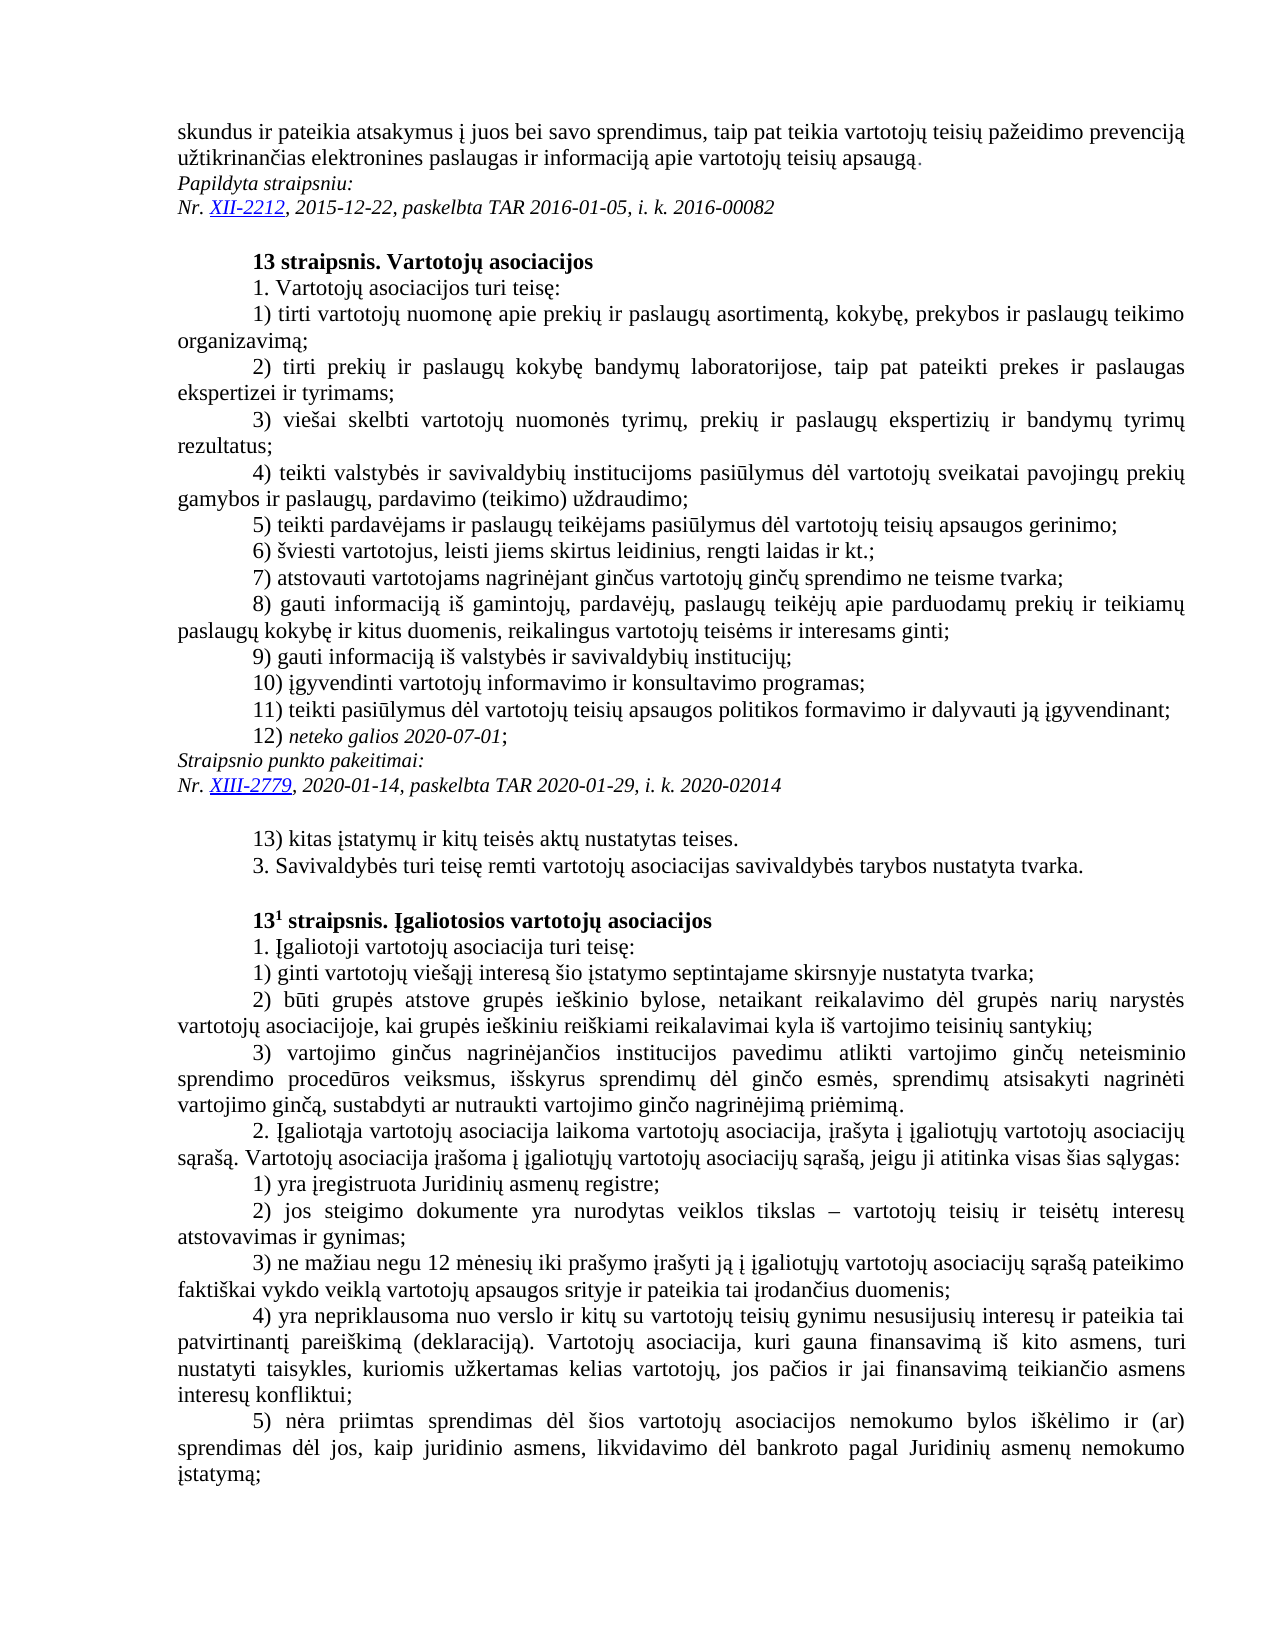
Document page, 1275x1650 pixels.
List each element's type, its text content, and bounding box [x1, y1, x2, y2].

text 2) jos steigimo dokumente yra nurodytas veiklos tikslas – vartotojų teisių ir teisėtų interesų atstovavimas ir gynimas; [177, 1197, 1186, 1249]
text 11) teikti pasiūlymus dėl vartotojų teisių apsaugos politikos formavimo ir dalyvauti ją įgyvendinant; [177, 696, 1186, 722]
text 3) ne mažiau negu 12 mėnesių iki prašymo įrašyti ją į įgaliotųjų vartotojų asociacijų sąrašą pateikimo faktiškai vykdo veiklą vartotojų apsaugos srityje ir pateikia tai įrodančius duomenis; [177, 1249, 1186, 1302]
text 1) tirti vartotojų nuomonę apie prekių ir paslaugų asortimentą, kokybę, prekybos ir paslaugų teikimo organizavimą; [177, 300, 1186, 353]
text 2. Įgaliotąja vartotojų asociacija laikoma vartotojų asociacija, įrašyta į įgaliotųjų vartotojų asociacijų sąrašą. Vartotojų asociacija įrašoma į įgaliotųjų vartotojų asociacijų sąrašą, jeigu ji atitinka visas šias sąlygas: [177, 1118, 1186, 1170]
text 1) yra įregistruota Juridinių asmenų registre; [177, 1170, 1186, 1197]
text 13) kitas įstatymų ir kitų teisės aktų nustatytas teises. [177, 825, 1186, 852]
text 5) teikti pardavėjams ir paslaugų teikėjams pasiūlymus dėl vartotojų teisių apsaugos gerinimo; [177, 511, 1186, 538]
text 8) gauti informaciją iš gamintojų, pardavėjų, paslaugų teikėjų apie parduodamų prekių ir teikiamų paslaugų kokybę ir kitus duomenis, reikalingus vartotojų teisėms ir interesams ginti; [177, 590, 1186, 643]
text 131 straipsnis. Įgaliotosios vartotojų asociacijos [177, 907, 1186, 933]
text 4) teikti valstybės ir savivaldybių institucijoms pasiūlymus dėl vartotojų sveikatai pavojingų prekių gamybos ir paslaugų, pardavimo (teikimo) uždraudimo; [177, 458, 1186, 511]
text 1. Vartotojų asociacijos turi teisę: [177, 274, 1186, 300]
text 6) šviesti vartotojus, leisti jiems skirtus leidinius, rengti laidas ir kt.; [177, 538, 1186, 564]
text 3. Savivaldybės turi teisę remti vartotojų asociacijas savivaldybės tarybos nustatyta tvarka. [177, 852, 1186, 878]
text skundus ir pateikia atsakymus į juos bei savo sprendimus, taip pat teikia vartotojų teisių pažeidimo prevenciją užtikrinančias elektronines paslaugas ir informaciją apie vartotojų teisių apsaugą. [177, 118, 1186, 171]
text Papildyta straipsniu: [177, 171, 1186, 195]
text 13 straipsnis. Vartotojų asociacijos [177, 248, 1186, 274]
text 1) ginti vartotojų viešąjį interesą šio įstatymo septintajame skirsnyje nustatyta tvarka; [177, 959, 1186, 986]
text 12) neteko galios 2020-07-01; [177, 722, 1186, 748]
text 4) yra nepriklausoma nuo verslo ir kitų su vartotojų teisių gynimu nesusijusių interesų ir pateikia tai patvirtinantį pareiškimą (deklaraciją). Vartotojų asociacija, kuri gauna finansavimą iš kito asmens, turi nustatyti taisykles, kuriomis užkertamas kelias vartotojų, jos pačios ir jai finansavimą teikiančio asmens interesų konfliktui; [177, 1302, 1186, 1407]
text 3) viešai skelbti vartotojų nuomonės tyrimų, prekių ir paslaugų ekspertizių ir bandymų tyrimų rezultatus; [177, 406, 1186, 458]
text 1. Įgaliotoji vartotojų asociacija turi teisę: [177, 933, 1186, 959]
text Straipsnio punkto pakeitimai: [177, 748, 1186, 772]
text Nr. XIII-2779, 2020-01-14, paskelbta TAR 2020-01-29, i. k. 2020-02014 [177, 772, 1186, 797]
text 3) vartojimo ginčus nagrinėjančios institucijos pavedimu atlikti vartojimo ginčų neteisminio sprendimo procedūros veiksmus, išskyrus sprendimų dėl ginčo esmės, sprendimų atsisakyti nagrinėti vartojimo ginčą, sustabdyti ar nutraukti vartojimo ginčo nagrinėjimą priėmimą. [177, 1038, 1186, 1118]
text 2) tirti prekių ir paslaugų kokybę bandymų laboratorijose, taip pat pateikti prekes ir paslaugas ekspertizei ir tyrimams; [177, 353, 1186, 406]
text 5) nėra priimtas sprendimas dėl šios vartotojų asociacijos nemokumo bylos iškėlimo ir (ar) sprendimas dėl jos, kaip juridinio asmens, likvidavimo dėl bankroto pagal Juridinių asmenų nemokumo įstatymą; [177, 1407, 1186, 1487]
text 7) atstovauti vartotojams nagrinėjant ginčus vartotojų ginčų sprendimo ne teisme tvarka; [177, 564, 1186, 590]
text 9) gauti informaciją iš valstybės ir savivaldybių institucijų; [177, 643, 1186, 669]
text Nr. XII-2212, 2015-12-22, paskelbta TAR 2016-01-05, i. k. 2016-00082 [177, 195, 1186, 219]
text 10) įgyvendinti vartotojų informavimo ir konsultavimo programas; [177, 669, 1186, 696]
text 2) būti grupės atstove grupės ieškinio bylose, netaikant reikalavimo dėl grupės narių narystės vartotojų asociacijoje, kai grupės ieškiniu reiškiami reikalavimai kyla iš vartojimo teisinių santykių; [177, 986, 1186, 1038]
